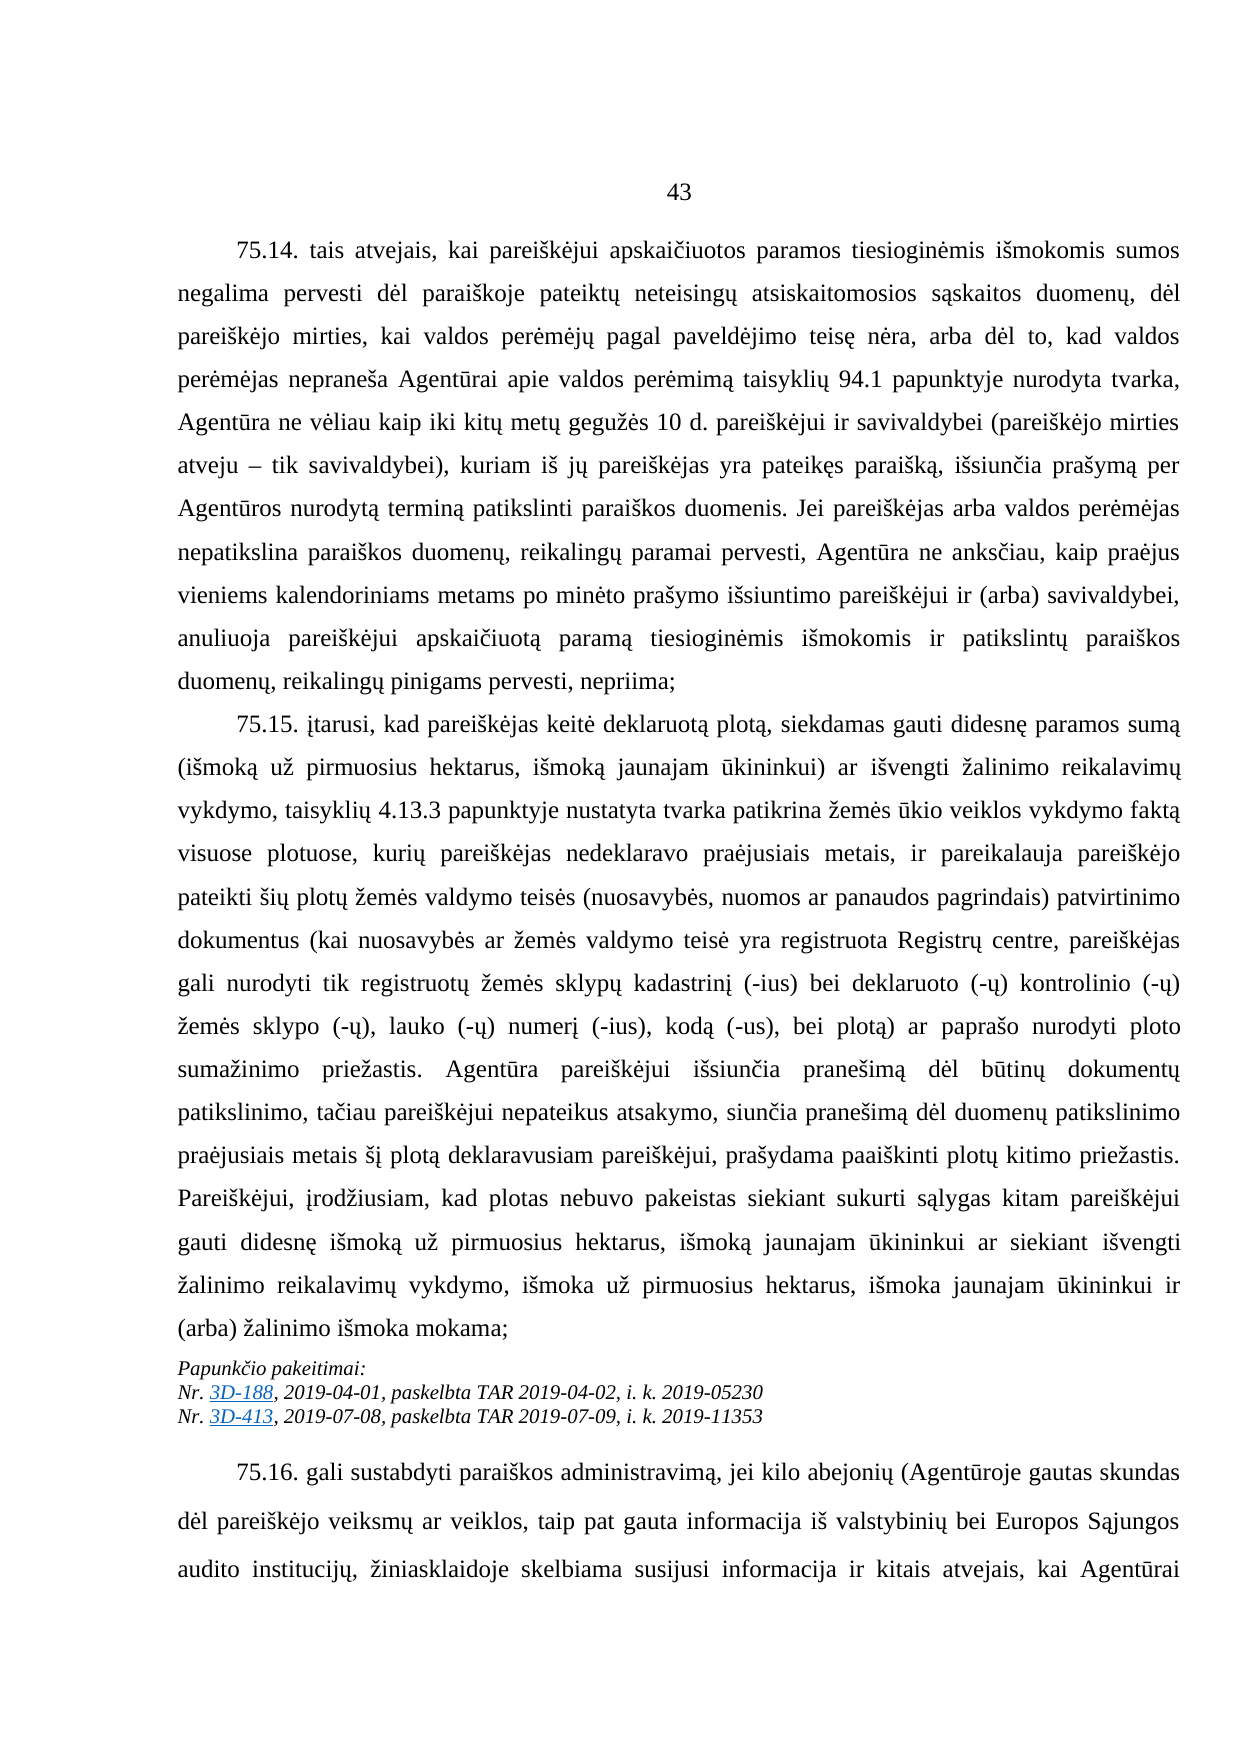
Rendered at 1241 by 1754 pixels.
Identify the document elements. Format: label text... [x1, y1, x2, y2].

text 75.14. tais atvejais, kai pareiškėjui apskaičiuotos paramos tiesioginėmis išmokomis sumos negalima pervesti dėl paraiškoje pateiktų neteisingų atsiskaitomosios sąskaitos duomenų, dėl pareiškėjo mirties, kai valdos perėmėjų pagal paveldėjimo teisę nėra, arba dėl to, kad valdos perėmėjas nepraneša Agentūrai apie valdos perėmimą taisyklių 94.1 papunktyje nurodyta tvarka, Agentūra ne vėliau kaip iki kitų metų gegužės 10 d. pareiškėjui ir savivaldybei (pareiškėjo mirties atveju – tik savivaldybei), kuriam iš jų pareiškėjas yra pateikęs paraišką, išsiunčia prašymą per Agentūros nurodytą terminą patikslinti paraiškos duomenis. Jei pareiškėjas arba valdos perėmėjas nepatikslina paraiškos duomenų, reikalingų paramai pervesti, Agentūra ne anksčiau, kaip praėjus vieniems kalendoriniams metams po minėto prašymo išsiuntimo pareiškėjui ir (arba) savivaldybei, anuliuoja pareiškėjui apskaičiuotą paramą tiesioginėmis išmokomis ir patikslintų paraiškos duomenų, reikalingų pinigams pervesti, nepriima; [177, 235, 1181, 695]
text 75.16. gali sustabdyti paraiškos administravimą, jei kilo abejonių (Agentūroje gautas skundas dėl pareiškėjo veiksmų ar veiklos, taip pat gauta informacija iš valstybinių bei Europos Sąjungos audito institucijų, žiniasklaidoje skelbiama susijusi informacija ir kitais atvejais, kai Agentūrai [177, 1457, 1181, 1583]
text Nr. 3D-188, 2019-04-01, paskelbta TAR 2019-04-02, i. k. 2019-05230 [177, 1380, 1181, 1404]
text Nr. 3D-413, 2019-07-08, paskelbta TAR 2019-07-09, i. k. 2019-11353 [177, 1404, 1181, 1428]
text Papunkčio pakeitimai: [177, 1356, 1181, 1380]
text 75.15. įtarusi, kad pareiškėjas keitė deklaruotą plotą, siekdamas gauti didesnę paramos sumą (išmoką už pirmuosius hektarus, išmoką jaunajam ūkininkui) ar išvengti žalinimo reikalavimų vykdymo, taisyklių 4.13.3 papunktyje nustatyta tvarka patikrina žemės ūkio veiklos vykdymo faktą visuose plotuose, kurių pareiškėjas nedeklaravo praėjusiais metais, ir pareikalauja pareiškėjo pateikti šių plotų žemės valdymo teisės (nuosavybės, nuomos ar panaudos pagrindais) patvirtinimo dokumentus (kai nuosavybės ar žemės valdymo teisė yra registruota Registrų centre, pareiškėjas gali nurodyti tik registruotų žemės sklypų kadastrinį (-ius) bei deklaruoto (-ų) kontrolinio (-ų) žemės sklypo (-ų), lauko (-ų) numerį (-ius), kodą (-us), bei plotą) ar paprašo nurodyti ploto sumažinimo priežastis. Agentūra pareiškėjui išsiunčia pranešimą dėl būtinų dokumentų patikslinimo, tačiau pareiškėjui nepateikus atsakymo, siunčia pranešimą dėl duomenų patikslinimo praėjusiais metais šį plotą deklaravusiam pareiškėjui, prašydama paaiškinti plotų kitimo priežastis. Pareiškėjui, įrodžiusiam, kad plotas nebuvo pakeistas siekiant sukurti sąlygas kitam pareiškėjui gauti didesnę išmoką už pirmuosius hektarus, išmoką jaunajam ūkininkui ar siekiant išvengti žalinimo reikalavimų vykdymo, išmoka už pirmuosius hektarus, išmoka jaunajam ūkininkui ir (arba) žalinimo išmoka mokama; [177, 709, 1181, 1342]
